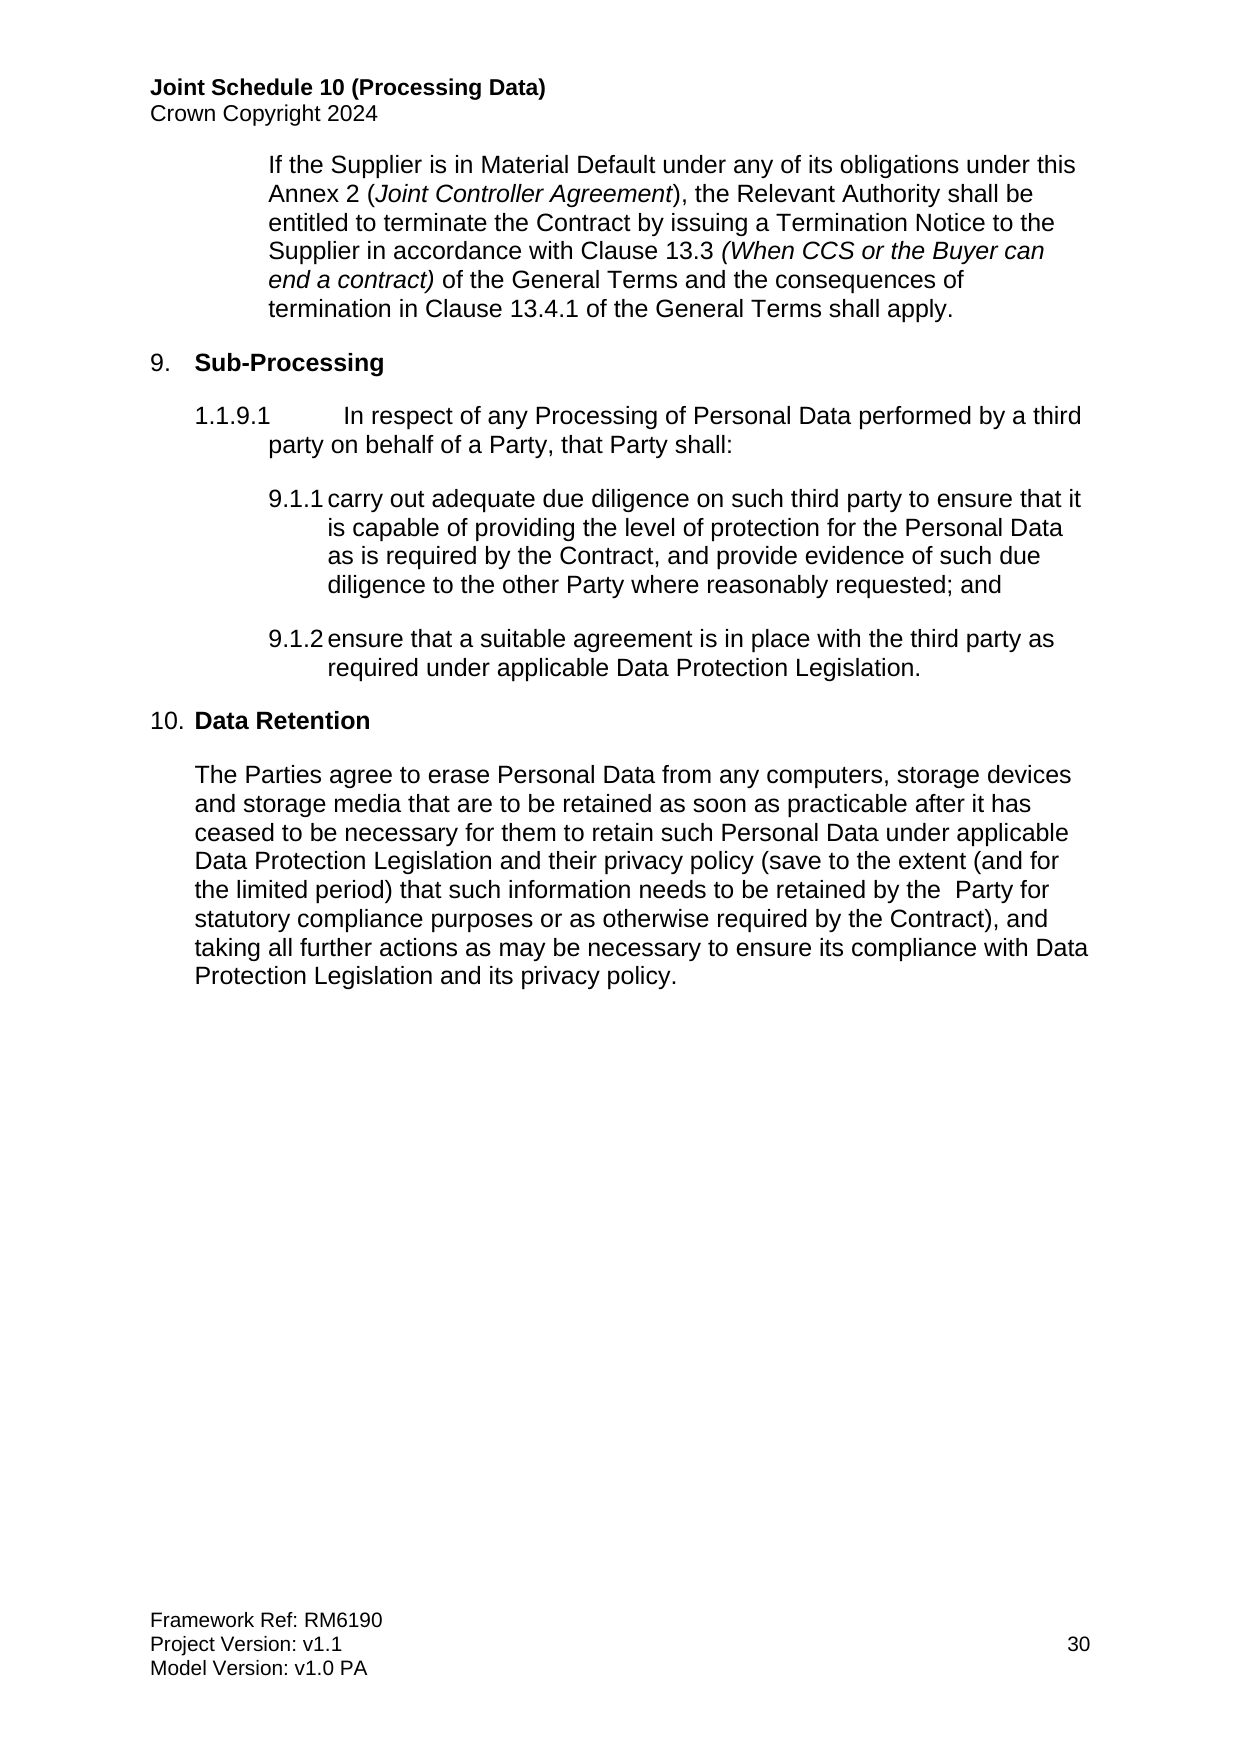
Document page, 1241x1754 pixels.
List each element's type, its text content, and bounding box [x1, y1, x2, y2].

text If the Supplier is in Material Default under any of its obligations under this Annex 2 (Joint Controller Agreement), the Relevant Authority shall be entitled to terminate the Contract by issuing a Termination Notice to the Supplier in accordance with Clause 13.3 (When CCS or the Buyer can end a contract) of the General Terms and the consequences of termination in Clause 13.4.1 of the General Terms shall apply. [268, 150, 1090, 322]
list In respect of any Processing of Personal Data performed by a third party on behalf of a Party, that Party shall: [194, 401, 1090, 459]
list Data Retention [150, 706, 1090, 735]
list Sub-Processing [150, 347, 1090, 376]
list carry out adequate due diligence on such third party to ensure that it is capable of providing the level of protection for the Personal Data as is required by the Contract, and provide evidence of such due diligence to the other Party where reasonably requested; and [268, 484, 1090, 599]
text The Parties agree to erase Personal Data from any computers, storage devices and storage media that are to be retained as soon as practicable after it has ceased to be necessary for them to retain such Personal Data under applicable Data Protection Legislation and their privacy policy (save to the extent (and for the limited period) that such information needs to be retained by the Party for statutory compliance purposes or as otherwise required by the Contract), and taking all further actions as may be necessary to ensure its compliance with Data Protection Legislation and its privacy policy. [194, 760, 1090, 990]
list ensure that a suitable agreement is in place with the third party as required under applicable Data Protection Legislation. [268, 624, 1090, 681]
